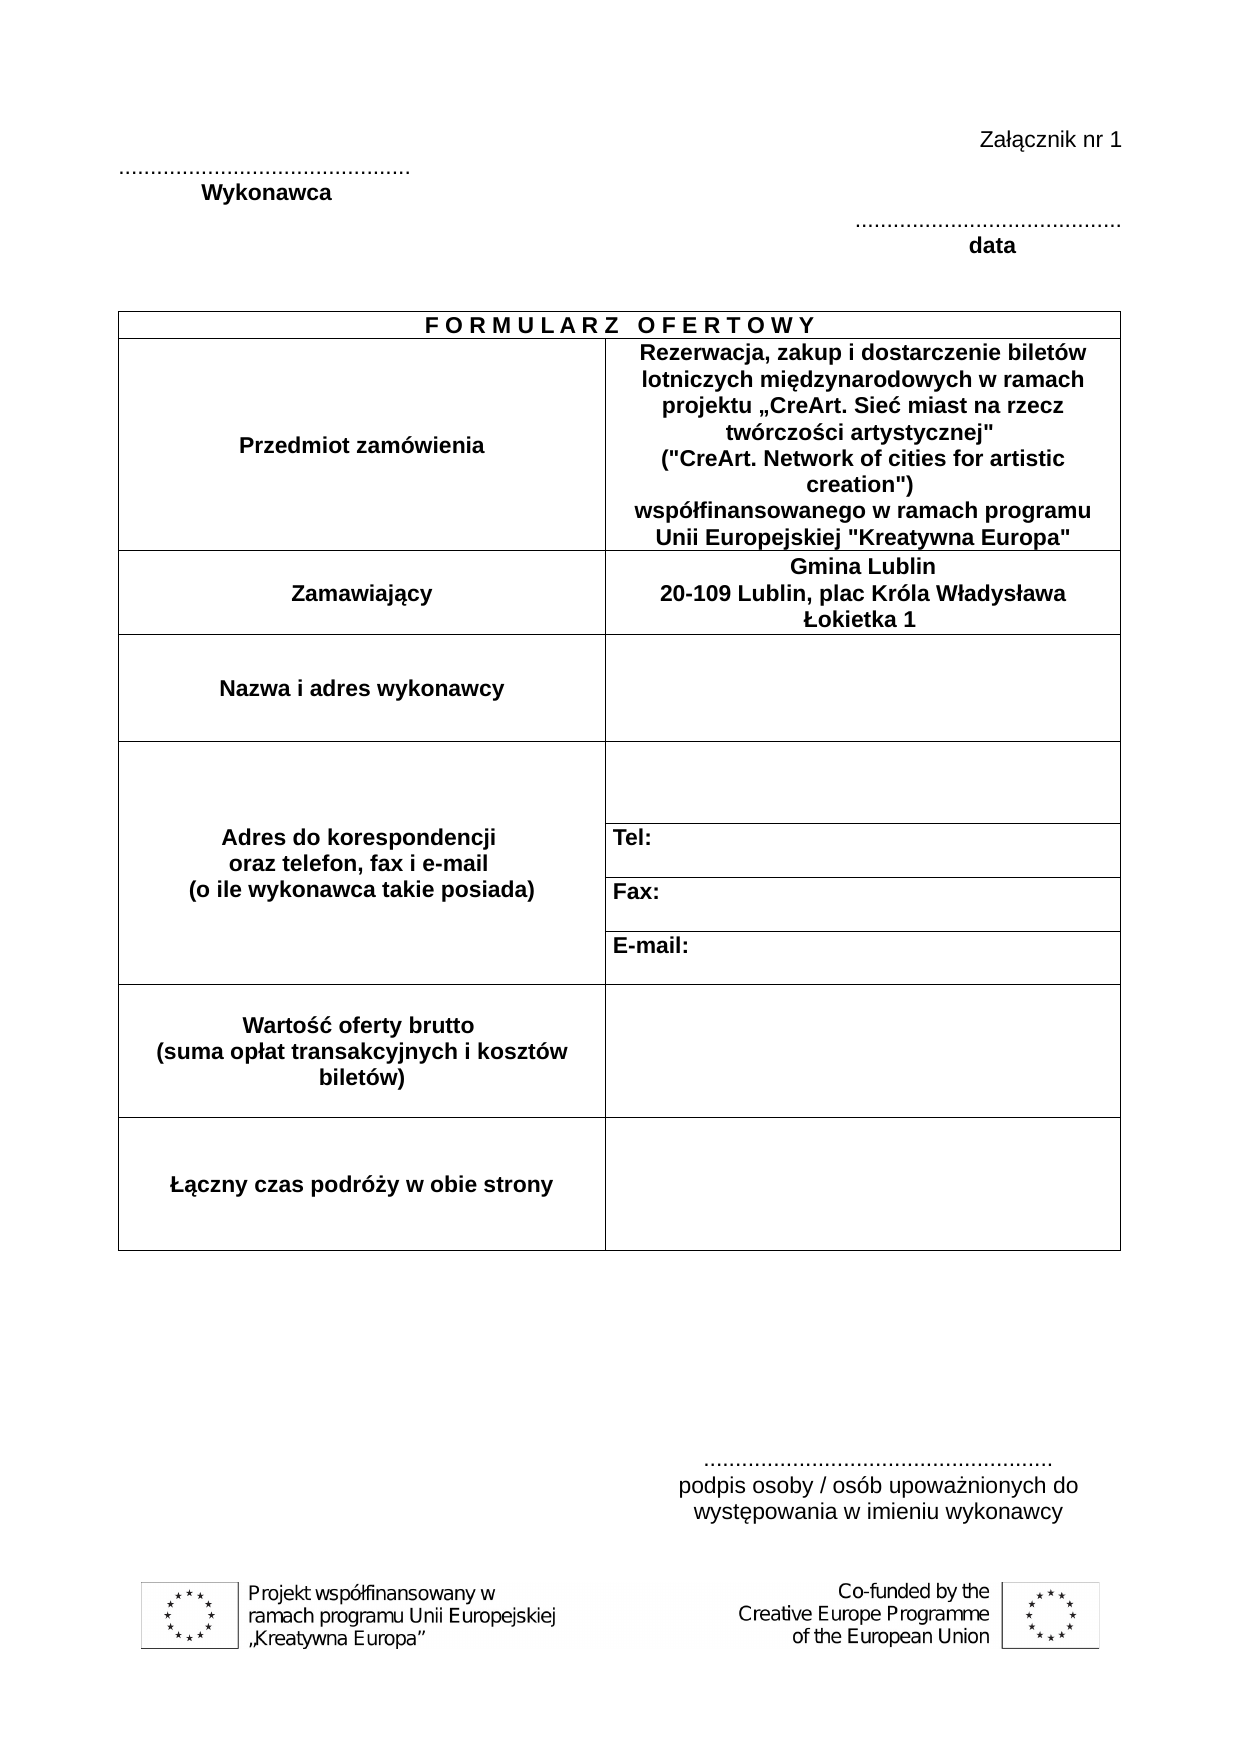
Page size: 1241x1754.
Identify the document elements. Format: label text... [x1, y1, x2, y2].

table_cell Rezerwacja, zakup i dostarczenie biletów lotniczych międzynarodowych w ramach projektu „CreArt. Sieć miast na rzecz twórczości artystycznej" ("CreArt. Network of cities for artistic creation") współfinansowanego w ramach programu Unii Europejskiej "Kreatywna Europa" [606, 339, 1120, 550]
table_cell E-mail: [606, 932, 1120, 984]
text ....................................................... [561, 1445, 1122, 1472]
table_header F O R M U L A R Z O F E R T O W Y [119, 312, 1120, 338]
table_cell Zamawiający [119, 551, 605, 634]
table_cell [606, 1118, 1120, 1250]
text występowania w imieniu wykonawcy [561, 1498, 1122, 1524]
table_cell Nazwa i adres wykonawcy [119, 635, 605, 741]
text Wykonawca [118, 179, 1122, 206]
table_cell [606, 635, 1120, 741]
table_cell Łączny czas podróży w obie strony [119, 1118, 605, 1250]
table_cell [606, 742, 1120, 823]
picture [141, 1582, 1100, 1649]
text Załącznik nr 1 [118, 126, 1122, 153]
table_cell Fax: [606, 878, 1120, 931]
text .............................................. [118, 153, 1122, 179]
text podpis osoby / osób upoważnionych do [561, 1472, 1122, 1498]
table_cell Adres do korespondencji oraz telefon, fax i e-mail (o ile wykonawca takie posiada) [119, 742, 605, 984]
text .......................................... [118, 206, 1122, 232]
table_cell Tel: [606, 824, 1120, 877]
table_cell Gmina Lublin 20-109 Lublin, plac Króla Władysława Łokietka 1 [606, 551, 1120, 634]
table_cell Wartość oferty brutto (suma opłat transakcyjnych i kosztów biletów) [119, 985, 605, 1117]
text data [118, 232, 1122, 258]
table_cell Przedmiot zamówienia [119, 339, 605, 550]
table_cell [606, 985, 1120, 1117]
